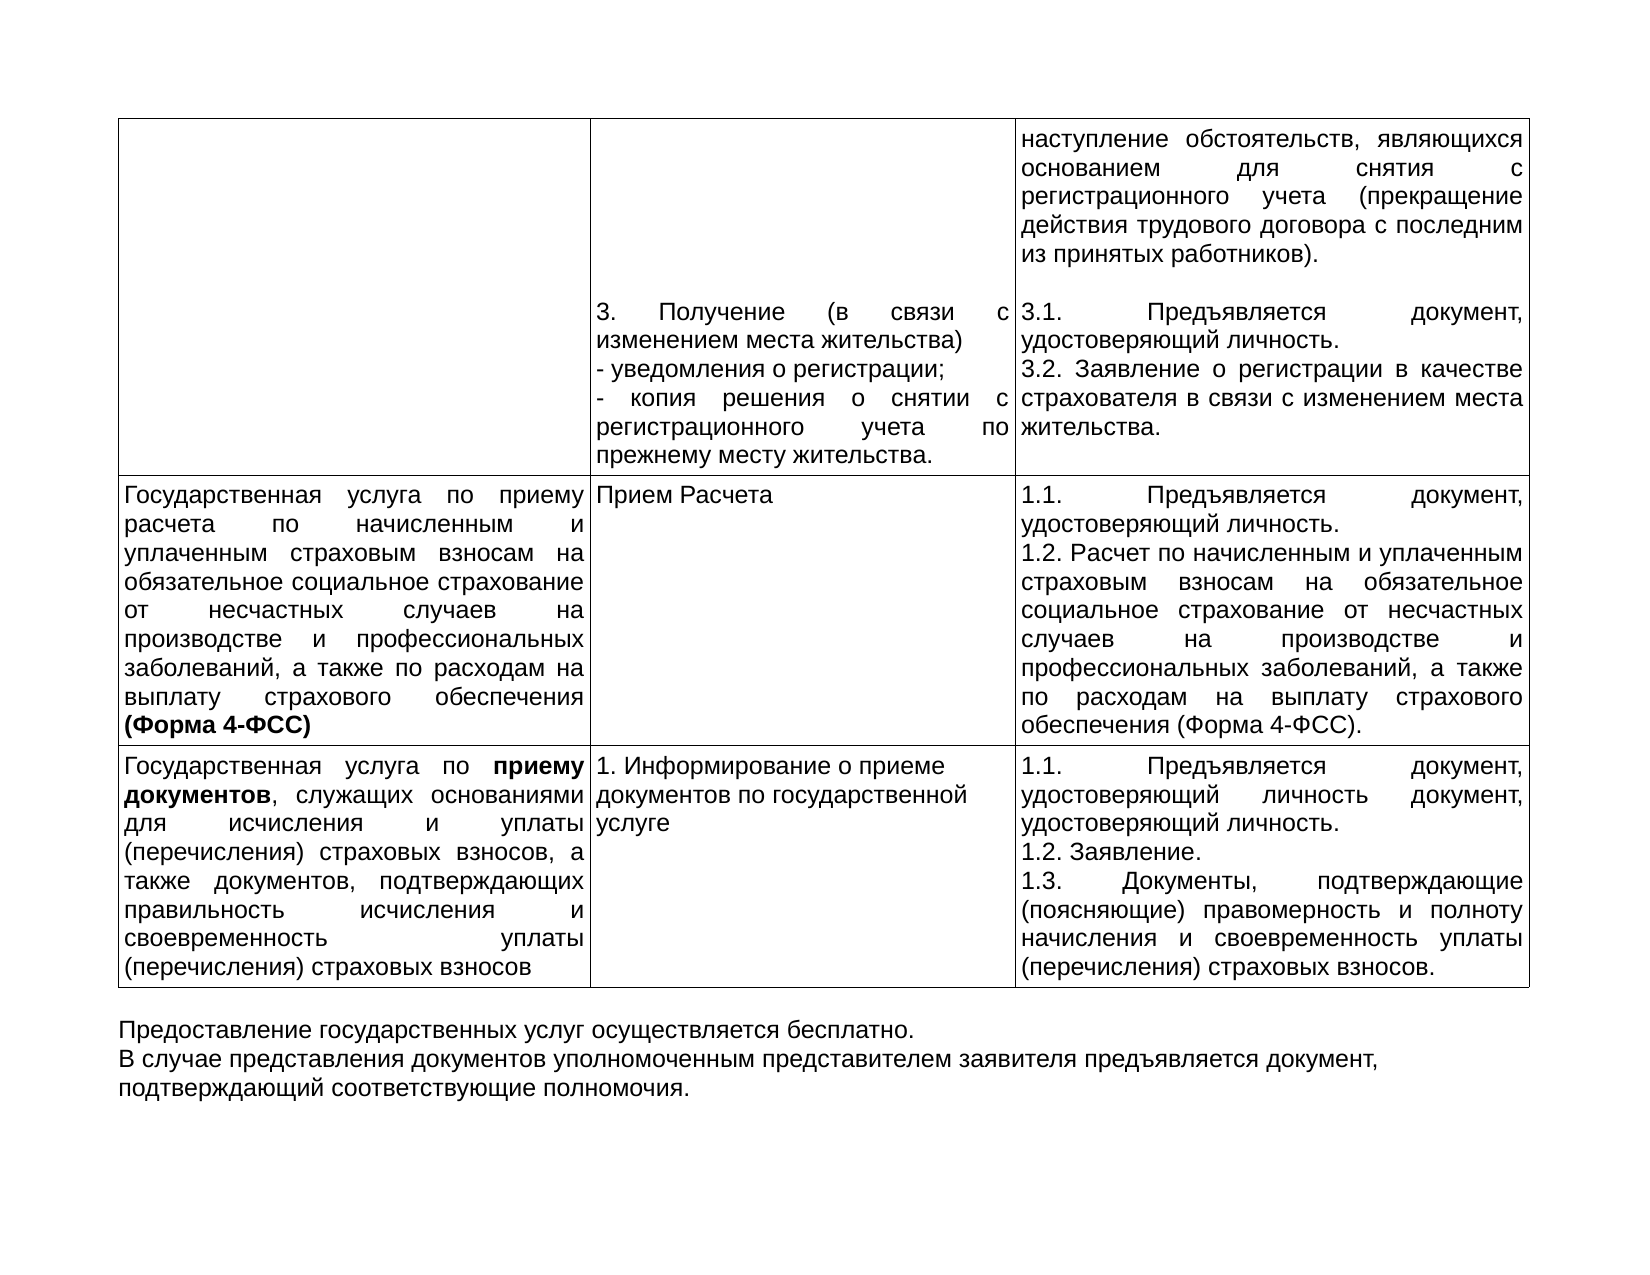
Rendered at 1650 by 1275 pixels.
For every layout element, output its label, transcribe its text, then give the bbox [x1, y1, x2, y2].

table_cell [119, 119, 590, 475]
table_cell 1.1. Предъявляется документ, удостоверяющий личность. 1.2. Расчет по начисленным и уплаченным страховым взносам на обязательное социальное страхование от несчастных случаев на производстве и профессиональных заболеваний, а также по расходам на выплату страхового обеспечения (Форма 4-ФСС). [1016, 476, 1529, 745]
table_cell Государственная услуга по приему документов, служащих основаниями для исчисления и уплаты (перечисления) страховых взносов, а также документов, подтверждающих правильность исчисления и своевременность уплаты (перечисления) страховых взносов [119, 746, 590, 987]
table_cell 1. Информирование о приеме документов по государственной услуге [591, 746, 1015, 987]
text Предоставление государственных услуг осуществляется бесплатно. [118, 1015, 1532, 1044]
table_cell Прием Расчета [591, 476, 1015, 745]
table_cell наступление обстоятельств, являющихся основанием для снятия с регистрационного учета (прекращение действия трудового договора с последним из принятых работников). 3.1. Предъявляется документ, удостоверяющий личность. 3.2. Заявление о регистрации в качестве страхователя в связи с изменением места жительства. [1016, 119, 1529, 475]
table_cell 1.1. Предъявляется документ, удостоверяющий личность документ, удостоверяющий личность. 1.2. Заявление. 1.3. Документы, подтверждающие (поясняющие) правомерность и полноту начисления и своевременность уплаты (перечисления) страховых взносов. [1016, 746, 1529, 987]
table_cell Государственная услуга по приему расчета по начисленным и уплаченным страховым взносам на обязательное социальное страхование от несчастных случаев на производстве и профессиональных заболеваний, а также по расходам на выплату страхового обеспечения (Форма 4-ФСС) [119, 476, 590, 745]
table_cell 3. Получение (в связи с изменением места жительства) - уведомления о регистрации; - копия решения о снятии с регистрационного учета по прежнему месту жительства. [591, 119, 1015, 475]
text В случае представления документов уполномоченным представителем заявителя предъявляется документ, подтверждающий соответствующие полномочия. [118, 1044, 1532, 1102]
